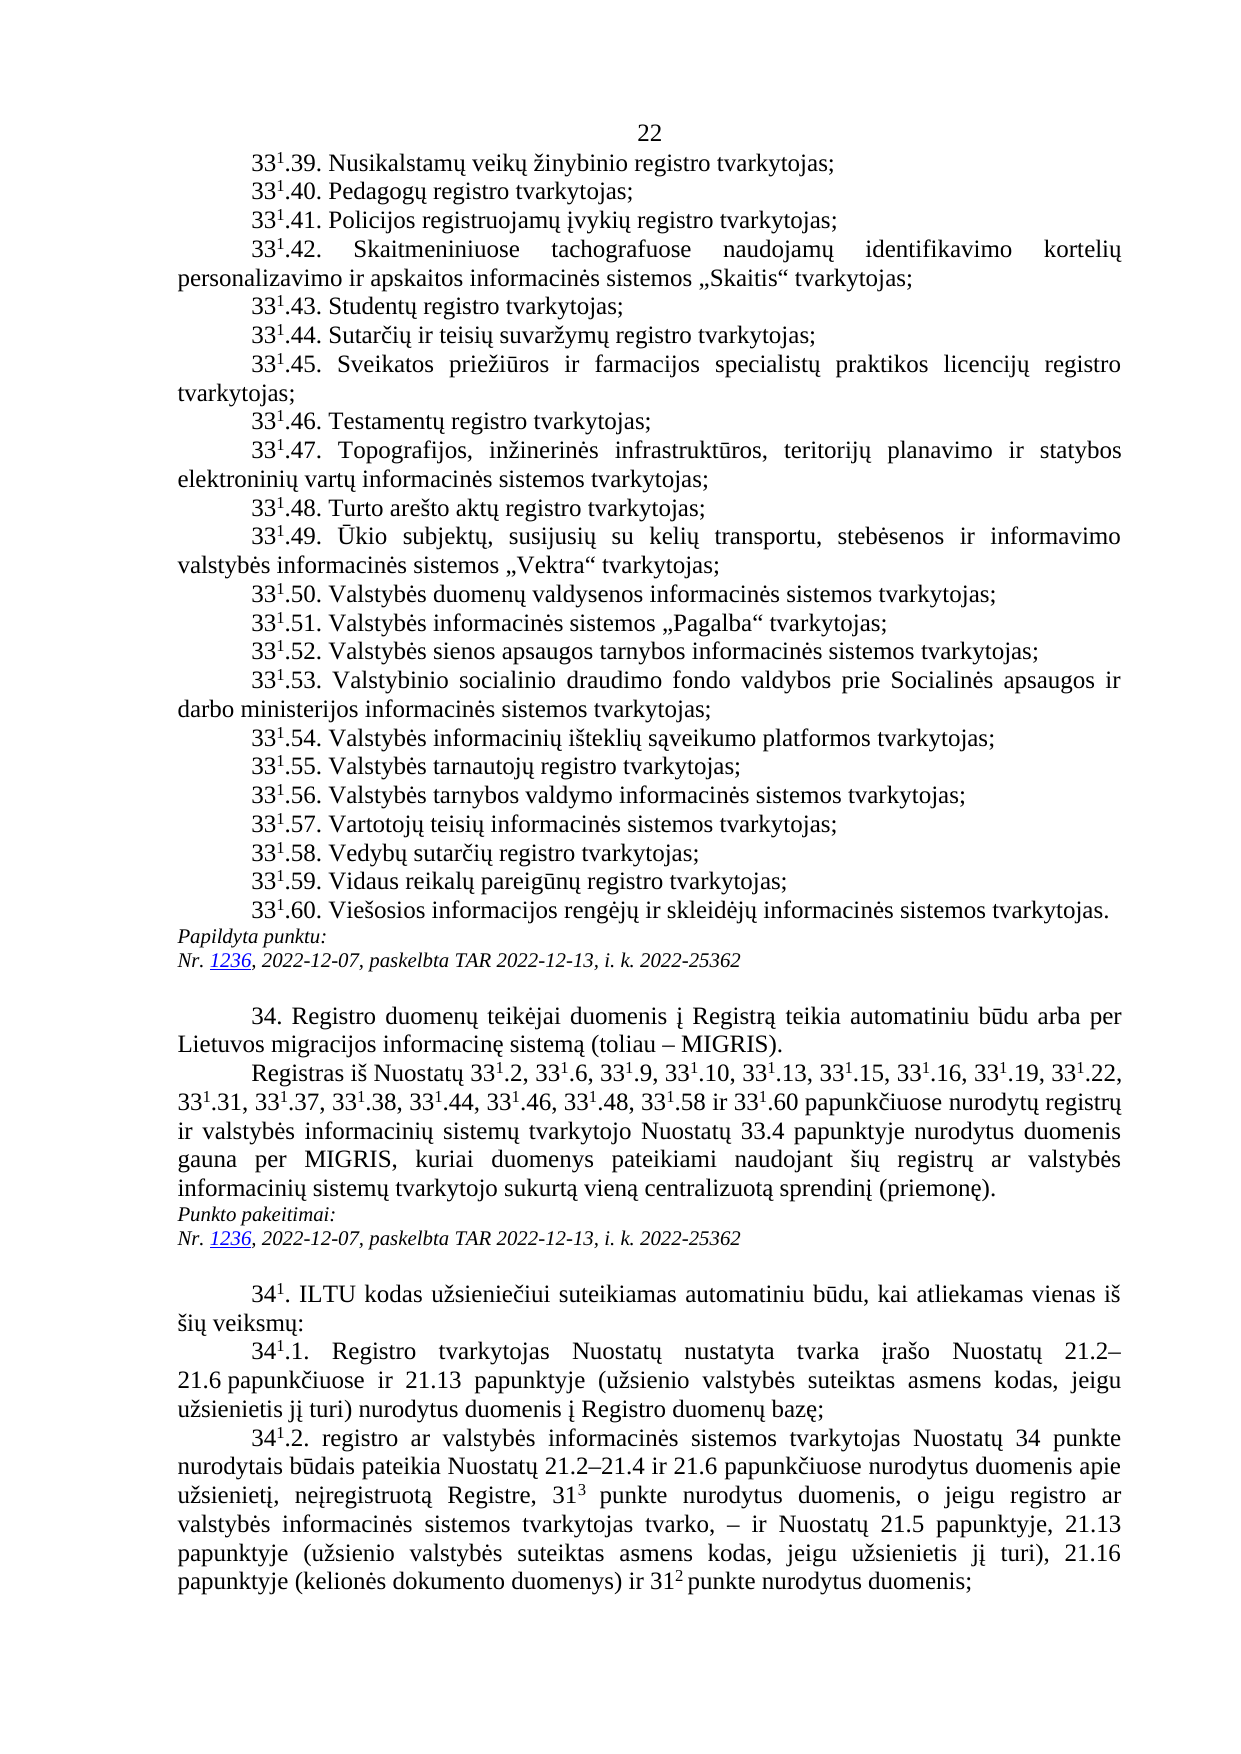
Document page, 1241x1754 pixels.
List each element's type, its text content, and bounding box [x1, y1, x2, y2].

text 331.49. Ūkio subjektų, susijusių su kelių transportu, stebėsenos ir informavimo valstybės informacinės sistemos „Vektra“ tvarkytojas; [177, 521, 1122, 579]
text Punkto pakeitimai: [177, 1202, 1122, 1226]
text Papildyta punktu: [177, 924, 1122, 948]
text 331.48. Turto arešto aktų registro tvarkytojas; [177, 493, 1122, 521]
text 331.39. Nusikalstamų veikų žinybinio registro tvarkytojas; [177, 148, 1122, 176]
text 341.1. Registro tvarkytojas Nuostatų nustatyta tvarka įrašo Nuostatų 21.2–21.6 papunkčiuose ir 21.13 papunktyje (užsienio valstybės suteiktas asmens kodas, jeigu užsienietis jį turi) nurodytus duomenis į Registro duomenų bazę; [177, 1336, 1122, 1423]
text 331.51. Valstybės informacinės sistemos „Pagalba“ tvarkytojas; [177, 608, 1122, 636]
text 331.40. Pedagogų registro tvarkytojas; [177, 176, 1122, 205]
text 331.52. Valstybės sienos apsaugos tarnybos informacinės sistemos tvarkytojas; [177, 636, 1122, 665]
text 331.47. Topografijos, inžinerinės infrastruktūros, teritorijų planavimo ir statybos elektroninių vartų informacinės sistemos tvarkytojas; [177, 435, 1122, 493]
text 331.57. Vartotojų teisių informacinės sistemos tvarkytojas; [177, 809, 1122, 838]
text 331.42. Skaitmeniniuose tachografuose naudojamų identifikavimo kortelių personalizavimo ir apskaitos informacinės sistemos „Skaitis“ tvarkytojas; [177, 234, 1122, 291]
text Registras iš Nuostatų 331.2, 331.6, 331.9, 331.10, 331.13, 331.15, 331.16, 331.19, 331.22, 331.31, 331.37, 331.38, 331.44, 331.46, 331.48, 331.58 ir 331.60 papunkčiuose nurodytų registrų ir valstybės informacinių sistemų tvarkytojo Nuostatų 33.4 papunktyje nurodytus duomenis gauna per MIGRIS, kuriai duomenys pateikiami naudojant šių registrų ar valstybės informacinių sistemų tvarkytojo sukurtą vieną centralizuotą sprendinį (priemonę). [177, 1058, 1122, 1202]
text 331.53. Valstybinio socialinio draudimo fondo valdybos prie Socialinės apsaugos ir darbo ministerijos informacinės sistemos tvarkytojas; [177, 665, 1122, 723]
text 331.60. Viešosios informacijos rengėjų ir skleidėjų informacinės sistemos tvarkytojas. [177, 895, 1122, 924]
text 331.58. Vedybų sutarčių registro tvarkytojas; [177, 838, 1122, 866]
text 341. ILTU kodas užsieniečiui suteikiamas automatiniu būdu, kai atliekamas vienas iš šių veiksmų: [177, 1279, 1122, 1336]
text 341.2. registro ar valstybės informacinės sistemos tvarkytojas Nuostatų 34 punkte nurodytais būdais pateikia Nuostatų 21.2–21.4 ir 21.6 papunkčiuose nurodytus duomenis apie užsienietį, neįregistruotą Registre, 313 punkte nurodytus duomenis, o jeigu registro ar valstybės informacinės sistemos tvarkytojas tvarko, – ir Nuostatų 21.5 papunktyje, 21.13 papunktyje (užsienio valstybės suteiktas asmens kodas, jeigu užsienietis jį turi), 21.16 papunktyje (kelionės dokumento duomenys) ir 312 punkte nurodytus duomenis; [177, 1423, 1122, 1595]
text 331.44. Sutarčių ir teisių suvaržymų registro tvarkytojas; [177, 320, 1122, 349]
text 331.54. Valstybės informacinių išteklių sąveikumo platformos tvarkytojas; [177, 723, 1122, 751]
text 331.59. Vidaus reikalų pareigūnų registro tvarkytojas; [177, 866, 1122, 895]
text 331.56. Valstybės tarnybos valdymo informacinės sistemos tvarkytojas; [177, 780, 1122, 809]
text Nr. 1236, 2022-12-07, paskelbta TAR 2022-12-13, i. k. 2022-25362 [177, 948, 1122, 972]
text 331.46. Testamentų registro tvarkytojas; [177, 406, 1122, 435]
text 331.55. Valstybės tarnautojų registro tvarkytojas; [177, 751, 1122, 780]
text Nr. 1236, 2022-12-07, paskelbta TAR 2022-12-13, i. k. 2022-25362 [177, 1226, 1122, 1250]
text 331.45. Sveikatos priežiūros ir farmacijos specialistų praktikos licencijų registro tvarkytojas; [177, 349, 1122, 406]
text 34. Registro duomenų teikėjai duomenis į Registrą teikia automatiniu būdu arba per Lietuvos migracijos informacinę sistemą (toliau – MIGRIS). [177, 1001, 1122, 1058]
text 331.50. Valstybės duomenų valdysenos informacinės sistemos tvarkytojas; [177, 579, 1122, 608]
text 331.43. Studentų registro tvarkytojas; [177, 291, 1122, 320]
text 331.41. Policijos registruojamų įvykių registro tvarkytojas; [177, 205, 1122, 234]
